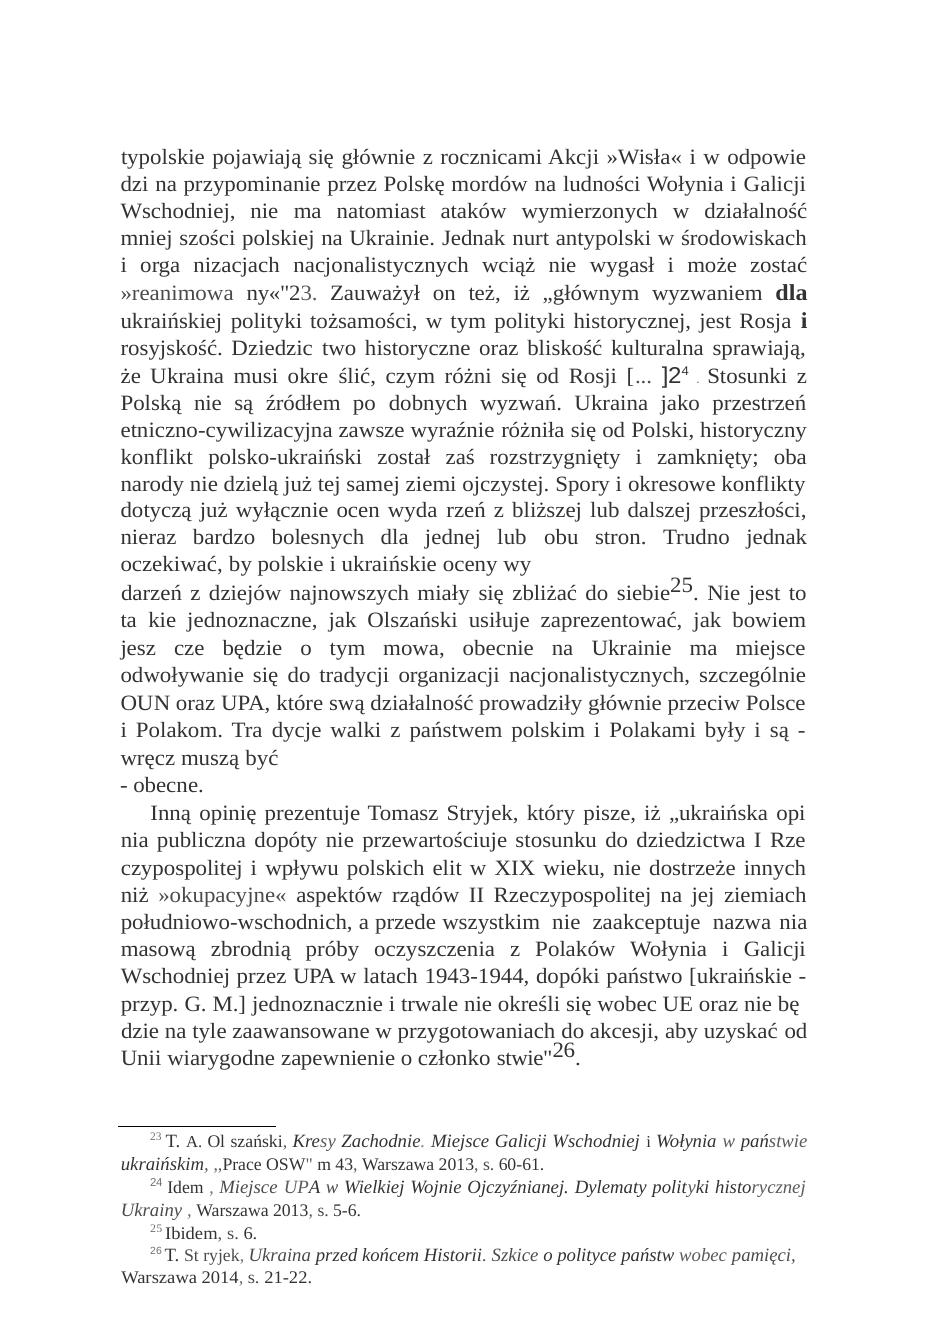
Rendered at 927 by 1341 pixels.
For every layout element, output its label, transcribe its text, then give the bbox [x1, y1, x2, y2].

text dzie na tyle zaawansowane w przygotowaniach do akcesji, aby uzyskać od Unii wiarygodne zapewnienie o członko stwie"26. [121, 1022, 807, 1070]
text 26 T. St ryjek, Ukraina przed końcem Historii. Szkice o polityce państw wobec pamięci, [150, 1244, 830, 1266]
text Warszawa 2014, s. 21-22. [121, 1267, 830, 1288]
text - obecne. [120, 772, 830, 797]
text typolskie pojawiają się głównie z rocznicami Akcji »Wisła« i w odpowie­ dzi na przypominanie przez Polskę mordów na ludności Wołynia i Galicji Wschodniej, nie ma natomiast ataków wymierzonych w działalność mniej­ szości polskiej na Ukrainie. Jednak nurt antypolski w środowiskach i orga­ nizacjach nacjonalistycznych wciąż nie wygasł i może zostać »reanimowa­ ny«"23. Zauważył on też, iż „głównym wyzwaniem dla ukraińskiej polityki tożsamości, w tym polityki historycznej, jest Rosja i rosyjskość. Dziedzic­ two historyczne oraz bliskość kulturalna sprawiają, że Ukraina musi okre­ ślić, czym różni się od Rosji [... ]24 . Stosunki z Polską nie są źródłem po­ dobnych wyzwań. Ukraina jako przestrzeń etniczno-cywilizacyjna zawsze wyraźnie różniła się od Polski, historyczny konflikt polsko-ukraiński został zaś rozstrzygnięty i zamknięty; oba narody nie dzielą już tej samej ziemi ojczystej. Spory i okresowe konflikty dotyczą już wyłącznie ocen wyda­ rzeń z bliższej lub dalszej przeszłości, nieraz bardzo bolesnych dla jednej lub obu stron. Trudno jednak oczekiwać, by polskie i ukraińskie oceny wy­ [120, 144, 807, 576]
text 24 Idem , Miejsce UPA w Wielkiej Wojnie Ojczyźnianej. Dylematy polityki historycznej Ukrainy , Warszawa 2013, s. 5-6. [121, 1176, 807, 1220]
text 25 Ibidem, s. 6. [150, 1222, 830, 1243]
text darzeń z dziejów najnowszych miały się zbliżać do siebie25. Nie jest to ta­ kie jednoznaczne, jak Olszański usiłuje zaprezentować, jak bowiem jesz­ cze będzie o tym mowa, obecnie na Ukrainie ma miejsce odwoływanie się do tradycji organizacji nacjonalistycznych, szczególnie OUN oraz UPA, które swą działalność prowadziły głównie przeciw Polsce i Polakom. Tra­ dycje walki z państwem polskim i Polakami były i są - wręcz muszą być [120, 578, 807, 771]
text 23 T. A. Ol szański, Kresy Zachodnie. Miejsce Galicji Wschodniej i Wołynia w państwie ukraińskim, ,,Prace OSW" m 43, Warszawa 2013, s. 60-61. [121, 1130, 809, 1174]
text Inną opinię prezentuje Tomasz Stryjek, który pisze, iż „ukraińska opi­ nia publiczna dopóty nie przewartościuje stosunku do dziedzictwa I Rze­ czypospolitej i wpływu polskich elit w XIX wieku, nie dostrzeże innych niż »okupacyjne« aspektów rządów II Rzeczypospolitej na jej ziemiach południowo-wschodnich, a przede wszystkim nie zaakceptuje nazwa­ nia masową zbrodnią próby oczyszczenia z Polaków Wołynia i Galicji Wschodniej przez UPA w latach 1943-1944, dopóki państwo [ukraińskie - przyp. G. M.] jednoznacznie i trwale nie określi się wobec UE oraz nie bę­ [121, 800, 807, 1016]
